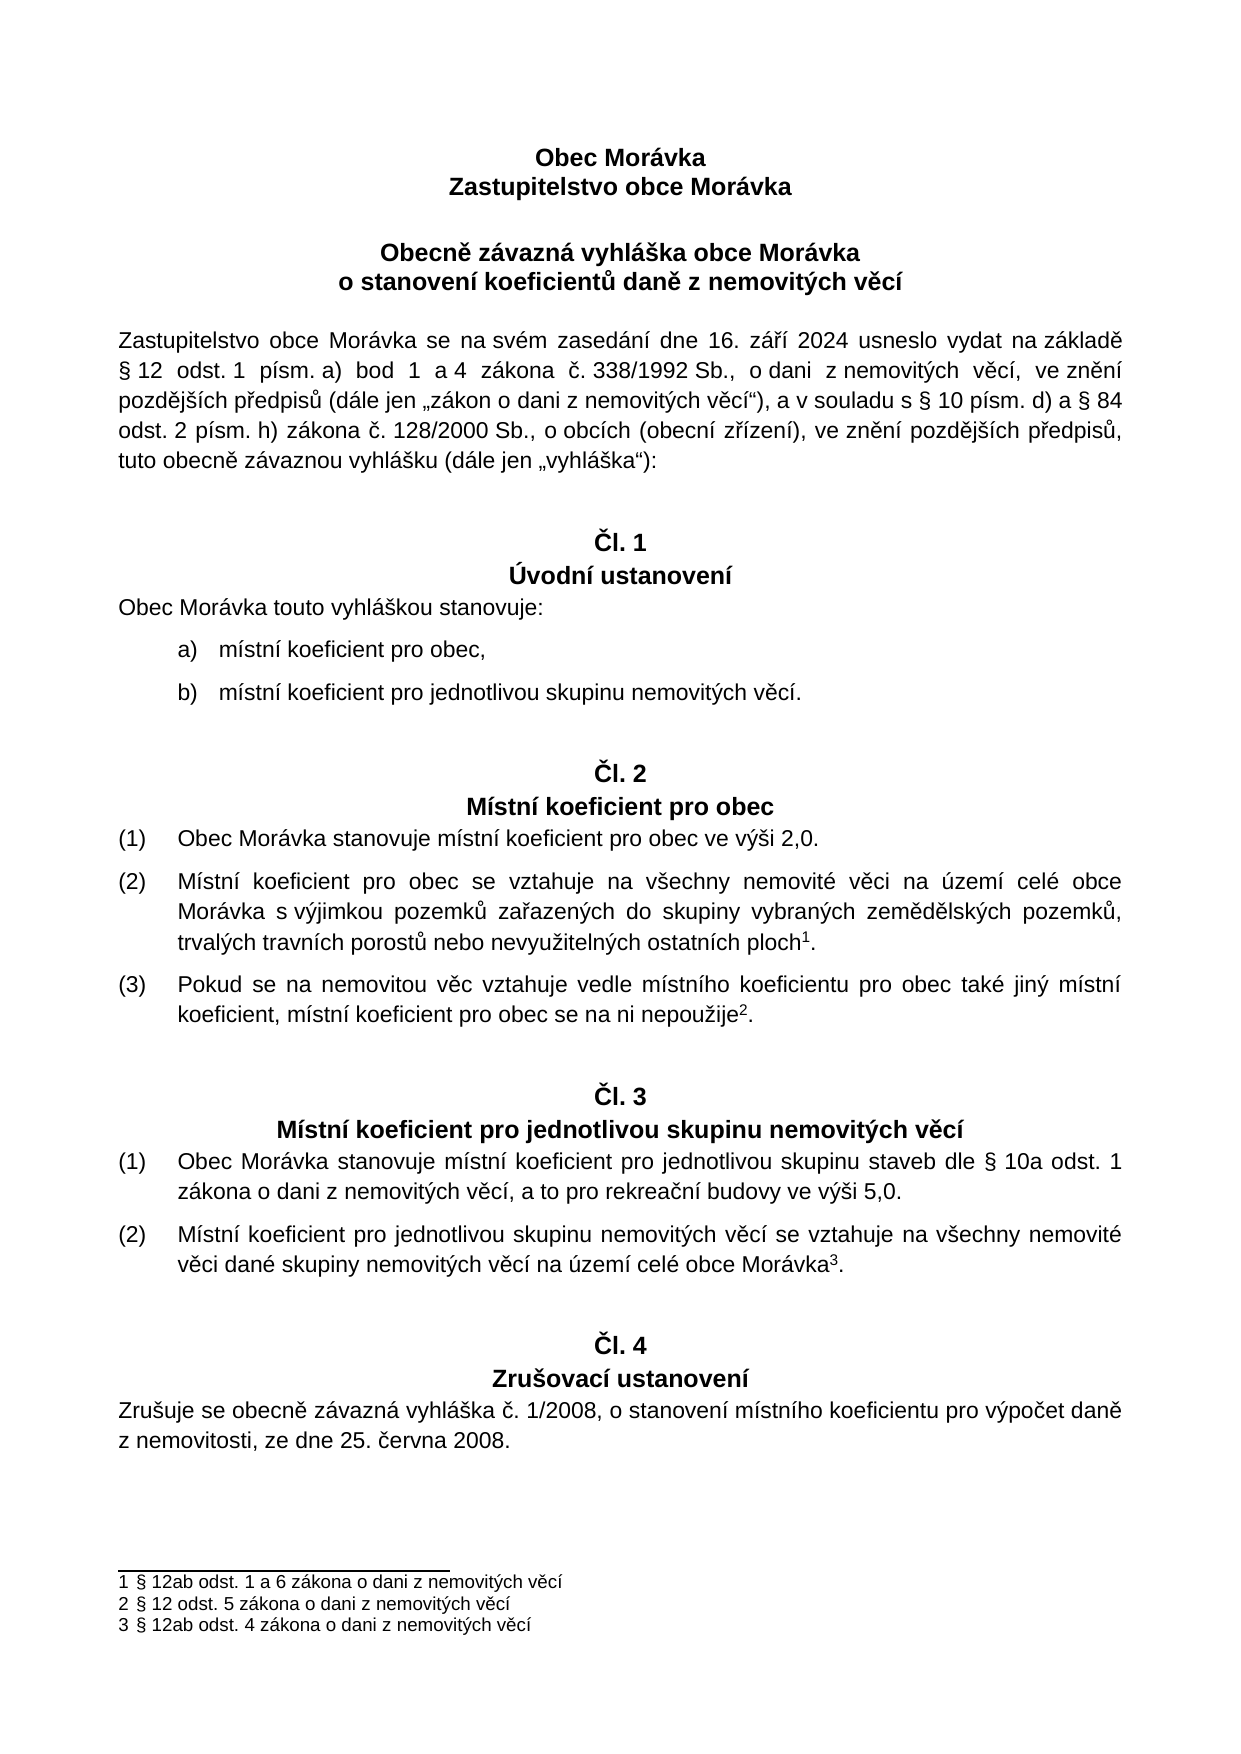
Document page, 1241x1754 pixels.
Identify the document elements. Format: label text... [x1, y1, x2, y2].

text Zrušuje se obecně závazná vyhláška č. 1/2008, o stanovení místního koeficientu pro výpočet daně z nemovitosti, ze dne 25. června 2008. [118, 1397, 1122, 1454]
text Obec Morávka touto vyhláškou stanovuje: [118, 594, 1122, 620]
subtitle Čl. 4 Zrušovací ustanovení [118, 1331, 1122, 1393]
list Místní koeficient pro obec se vztahuje na všechny nemovité věci na území celé obce Morávka s výjimkou pozemků zařazených do skupiny vybraných zemědělských pozemků, trvalých travních porostů nebo nevyužitelných ostatních ploch. [118, 868, 1122, 955]
list Místní koeficient pro jednotlivou skupinu nemovitých věcí se vztahuje na všechny nemovité věci dané skupiny nemovitých věcí na území celé obce Morávka. [118, 1221, 1122, 1277]
list § 12ab odst. 4 zákona o dani z nemovitých věcí [118, 1614, 1122, 1635]
list místní koeficient pro jednotlivou skupinu nemovitých věcí. [177, 679, 1122, 706]
subtitle Čl. 1 Úvodní ustanovení [118, 528, 1122, 589]
text Zastupitelstvo obce Morávka se na svém zasedání dne 16. září 2024 usneslo vydat na základě § 12 odst. 1 písm. a) bod 1 a 4 zákona č. 338/1992 Sb., o dani z nemovitých věcí, ve znění pozdějších předpisů (dále jen „zákon o dani z nemovitých věcí“), a v souladu s § 10 písm. d) a § 84 odst. 2 písm. h) zákona č. 128/2000 Sb., o obcích (obecní zřízení), ve znění pozdějších předpisů, tuto obecně závaznou vyhlášku (dále jen „vyhláška“): [118, 327, 1122, 474]
list místní koeficient pro obec, [177, 636, 1122, 663]
text Obec Morávka Zastupitelstvo obce Morávka [118, 143, 1122, 201]
list Pokud se na nemovitou věc vztahuje vedle místního koeficientu pro obec také jiný místní koeficient, místní koeficient pro obec se na ni nepoužije. [118, 971, 1122, 1028]
list § 12ab odst. 1 a 6 zákona o dani z nemovitých věcí [118, 1571, 1122, 1592]
subtitle Čl. 2 Místní koeficient pro obec [118, 759, 1122, 821]
list § 12 odst. 5 zákona o dani z nemovitých věcí [118, 1592, 1122, 1614]
subtitle Čl. 3 Místní koeficient pro jednotlivou skupinu nemovitých věcí [118, 1082, 1122, 1143]
list Obec Morávka stanovuje místní koeficient pro jednotlivou skupinu staveb dle § 10a odst. 1 zákona o dani z nemovitých věcí, a to pro rekreační budovy ve výši 5,0. [118, 1148, 1122, 1204]
list Obec Morávka stanovuje místní koeficient pro obec ve výši 2,0. [118, 825, 1122, 852]
subtitle Obecně závazná vyhláška obce Morávka o stanovení koeficientů daně z nemovitých věcí [118, 238, 1122, 295]
